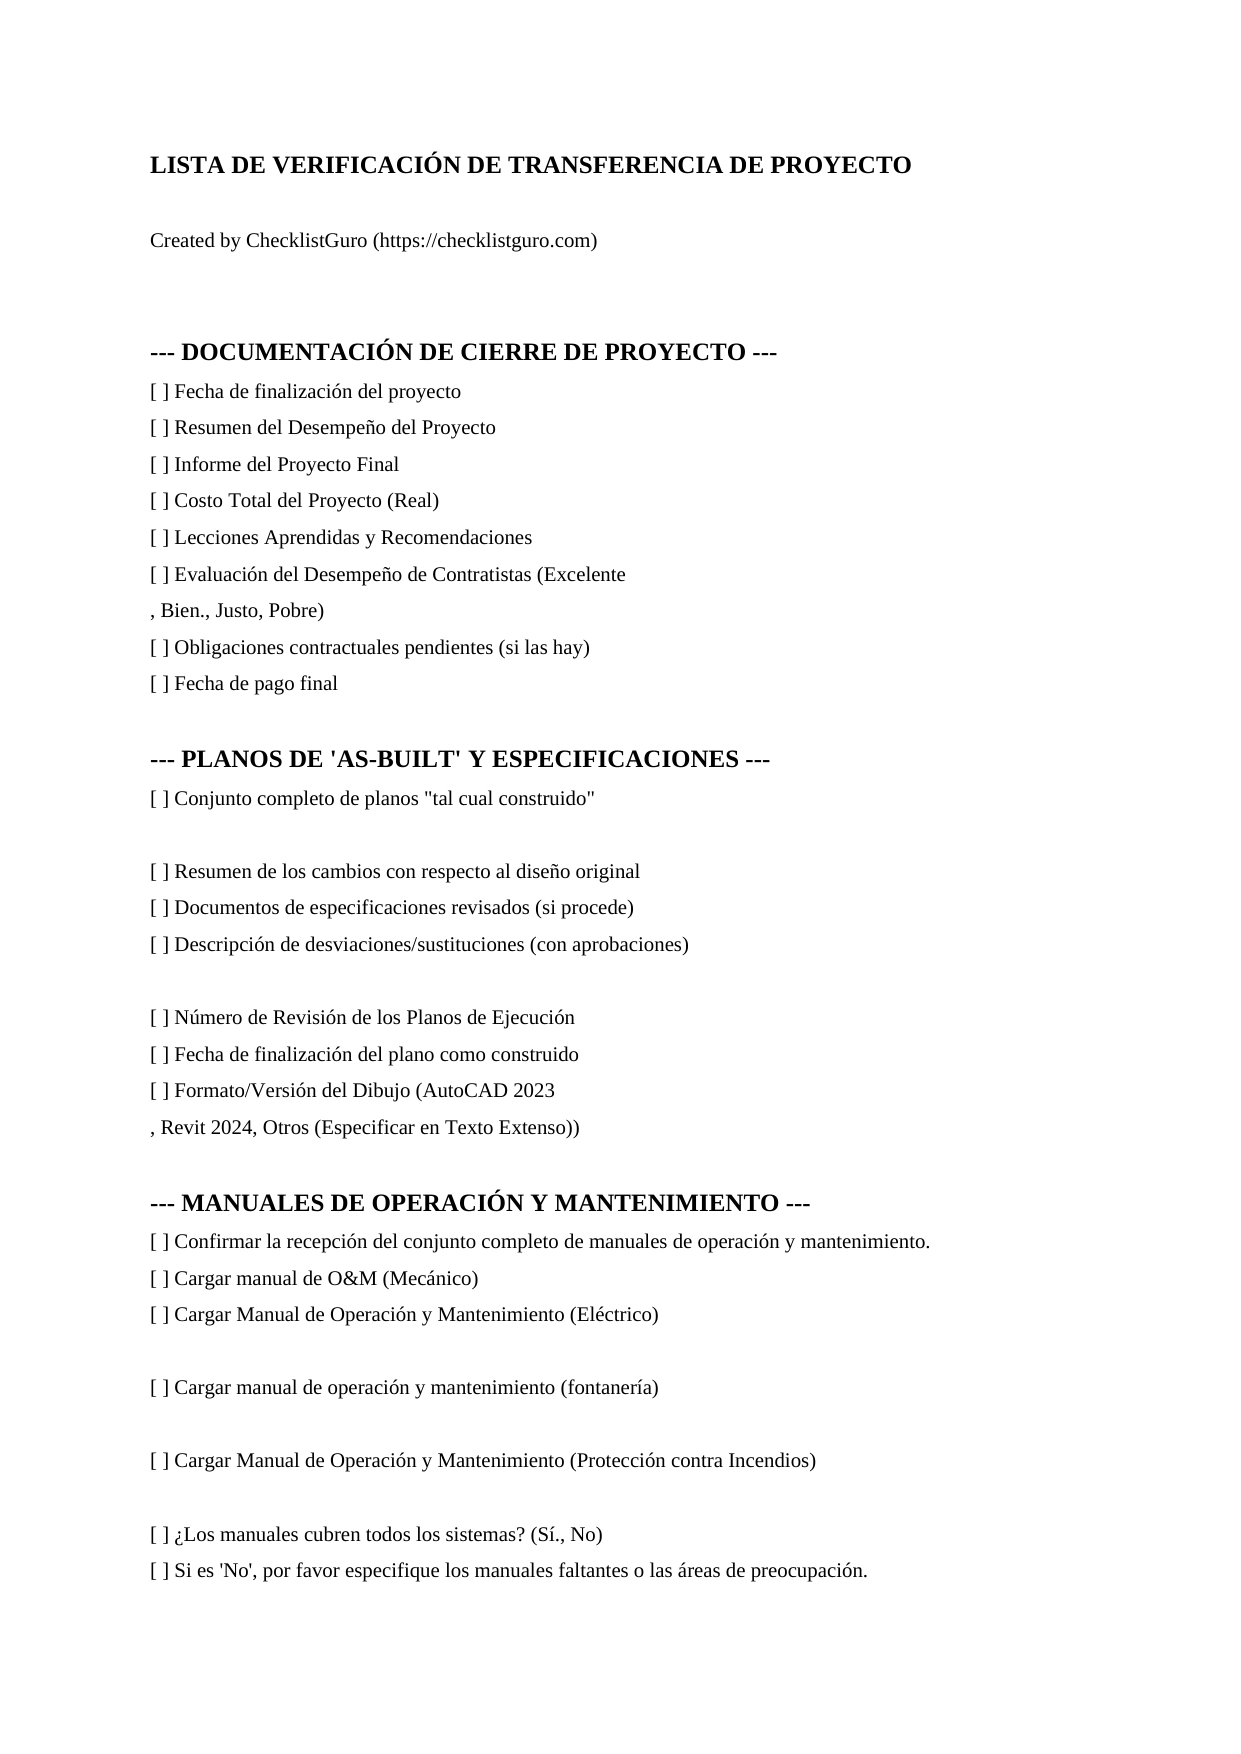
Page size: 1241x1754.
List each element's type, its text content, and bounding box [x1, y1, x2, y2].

text [ ] Cargar manual de operación y mantenimiento (fontanería) [150, 1375, 1090, 1399]
text [ ] Descripción de desviaciones/sustituciones (con aprobaciones) [150, 932, 1090, 956]
text [ ] Si es 'No', por favor especifique los manuales faltantes o las áreas de preocupación. [150, 1558, 1090, 1582]
text [ ] Número de Revisión de los Planos de Ejecución [150, 1005, 1090, 1029]
text --- MANUALES DE OPERACIÓN Y MANTENIMIENTO --- [150, 1188, 1090, 1217]
text , Bien., Justo, Pobre) [150, 598, 1090, 622]
text [ ] Resumen del Desempeño del Proyecto [150, 415, 1090, 439]
text [ ] Confirmar la recepción del conjunto completo de manuales de operación y mantenimiento. [150, 1229, 1090, 1253]
text [ ] Fecha de pago final [150, 671, 1090, 695]
text [ ] Lecciones Aprendidas y Recomendaciones [150, 525, 1090, 549]
text [ ] Cargar Manual de Operación y Mantenimiento (Eléctrico) [150, 1302, 1090, 1326]
text [ ] Documentos de especificaciones revisados (si procede) [150, 895, 1090, 919]
text Created by ChecklistGuro (https://checklistguro.com) [150, 228, 1090, 252]
text LISTA DE VERIFICACIÓN DE TRANSFERENCIA DE PROYECTO [150, 150, 1090, 179]
text [ ] Resumen de los cambios con respecto al diseño original [150, 859, 1090, 883]
text [ ] Fecha de finalización del proyecto [150, 379, 1090, 403]
text [ ] Evaluación del Desempeño de Contratistas (Excelente [150, 562, 1090, 586]
text , Revit 2024, Otros (Especificar en Texto Extenso)) [150, 1115, 1090, 1139]
text [ ] Conjunto completo de planos "tal cual construido" [150, 786, 1090, 810]
text [ ] Informe del Proyecto Final [150, 452, 1090, 476]
text [ ] Formato/Versión del Dibujo (AutoCAD 2023 [150, 1078, 1090, 1102]
text [ ] Cargar manual de O&M (Mecánico) [150, 1266, 1090, 1290]
text [ ] Costo Total del Proyecto (Real) [150, 488, 1090, 512]
text [ ] Obligaciones contractuales pendientes (si las hay) [150, 635, 1090, 659]
text [ ] Cargar Manual de Operación y Mantenimiento (Protección contra Incendios) [150, 1448, 1090, 1472]
text --- DOCUMENTACIÓN DE CIERRE DE PROYECTO --- [150, 337, 1090, 366]
text --- PLANOS DE 'AS-BUILT' Y ESPECIFICACIONES --- [150, 744, 1090, 773]
text [ ] Fecha de finalización del plano como construido [150, 1042, 1090, 1066]
text [ ] ¿Los manuales cubren todos los sistemas? (Sí., No) [150, 1522, 1090, 1546]
